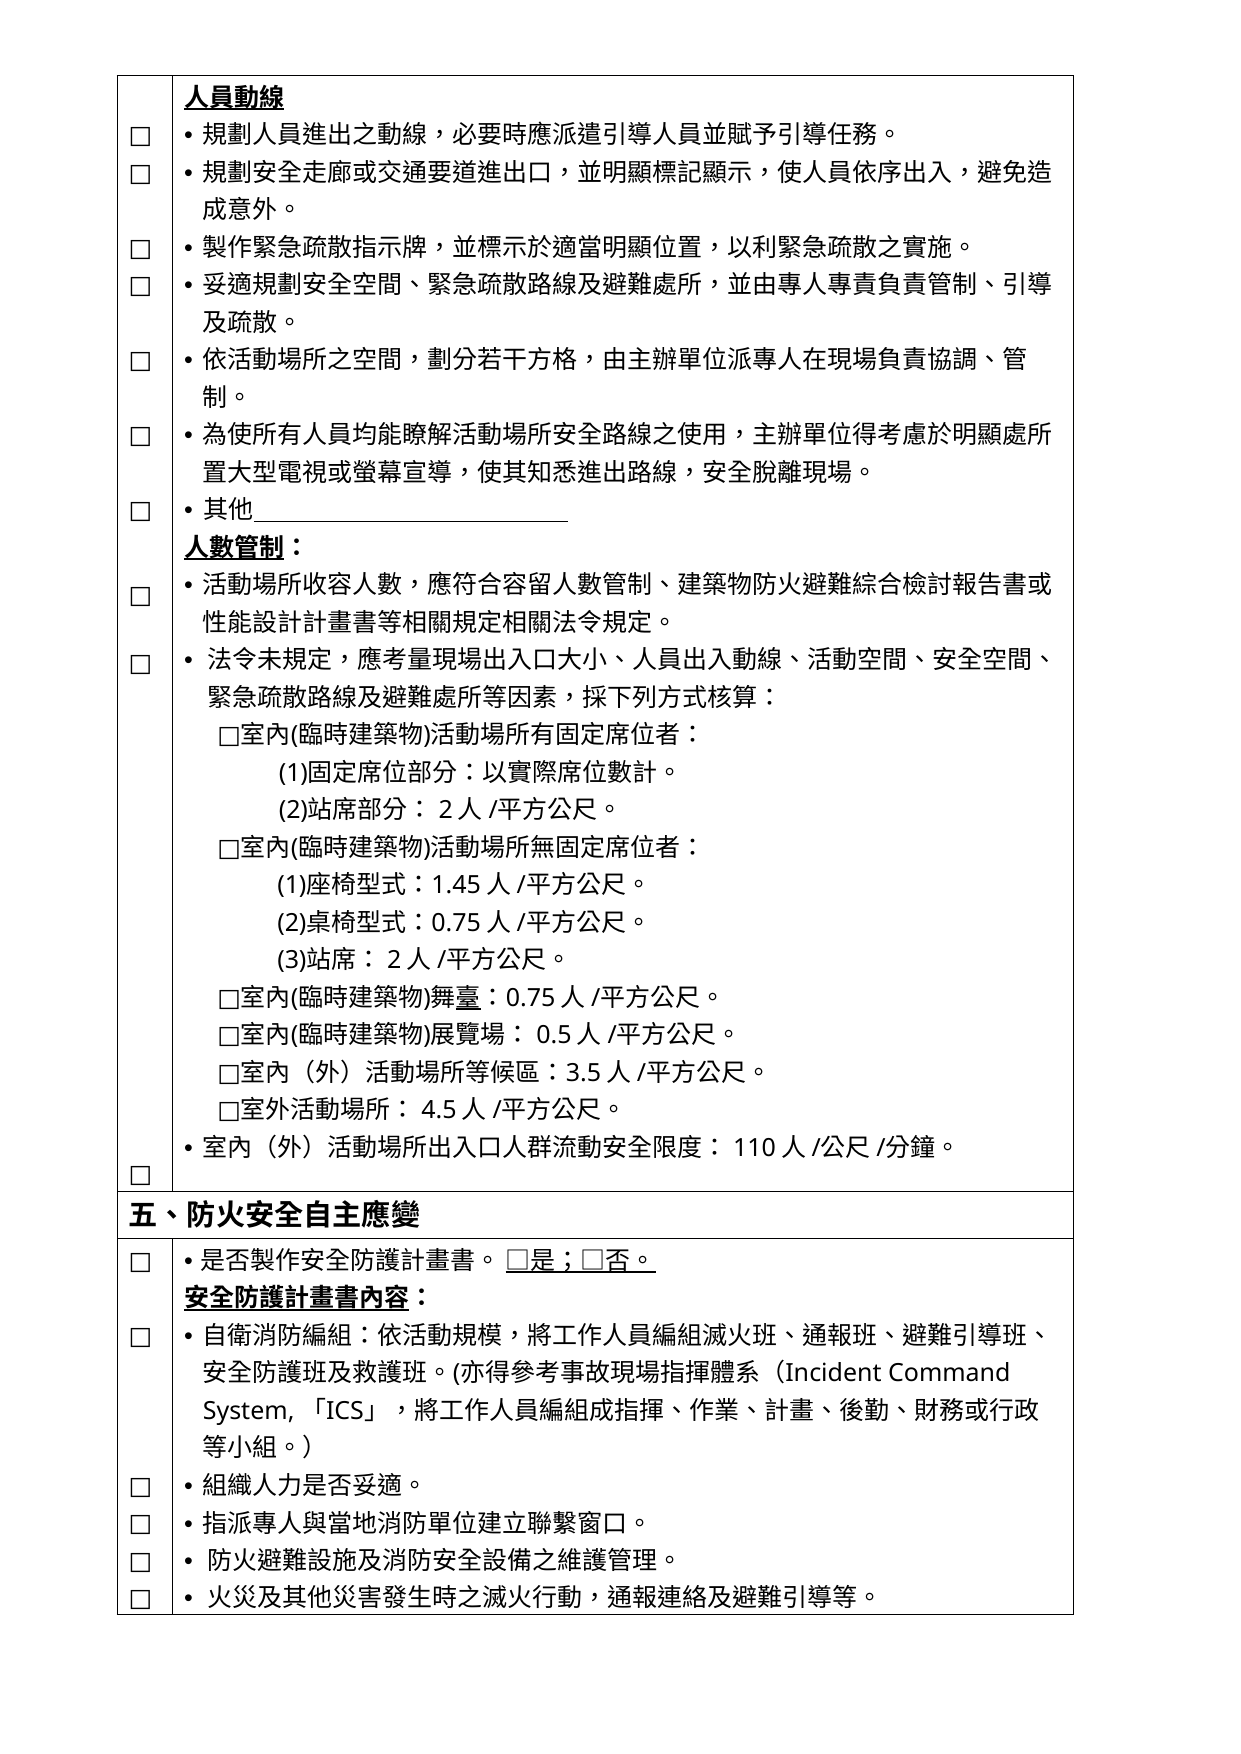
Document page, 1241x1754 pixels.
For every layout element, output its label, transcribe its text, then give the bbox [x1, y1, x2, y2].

table_cell 五、防火安全自主應變 [118, 1192, 1073, 1238]
table_cell □ □ □ □ □ □ [118, 1239, 172, 1614]
table_cell 人員動線 規劃人員進出之動線，必要時應派遣引導人員並賦予引導任務。 規劃安全走廊或交通要道進出口，並明顯標記顯示，使人員依序出入，避免造成意外。 製作緊急疏散指示牌，並標示於適當明顯位置，以利緊急疏散之實施。 妥適規劃安全空間、緊急疏散路線及避難處所，並由專人專責負責管制、引導及疏散。 依活動場所之空間，劃分若干方格，由主辦單位派專人在現場負責協調、管制。 為使所有人員均能瞭解活動場所安全路線之使用，主辦單位得考慮於明顯處所置大型電視或螢幕宣導，使其知悉進出路線，安全脫離現場。 其他 人數管制： 活動場所收容人數，應符合容留人數管制、建築物防火避難綜合檢討報告書或性能設計計畫書等相關規定相關法令規定。 法令未規定，應考量現場出入口大小、人員出入動線、活動空間、安全空間、緊急疏散路線及避難處所等因素，採下列方式核算： □室內(臨時建築物)活動場所有固定席位者： (1)固定席位部分：以實際席位數計。 (2)站席部分： 2人 /平方公尺。 □室內(臨時建築物)活動場所無固定席位者： (1)座椅型式：1.45人 /平方公尺。 (2)桌椅型式：0.75人 /平方公尺。 (3)站席： 2人 /平方公尺。 □室內(臨時建築物)舞臺：0.75人 /平方公尺。 □室內(臨時建築物)展覽場： 0.5人 /平方公尺。 □室內（外）活動場所等候區：3.5人 /平方公尺。 □室外活動場所： 4.5人 /平方公尺。 室內（外）活動場所出入口人群流動安全限度： 110人 /公尺 /分鐘。 [173, 76, 1073, 1191]
table_cell 是否製作安全防護計畫書。 □是；□否。 安全防護計畫書內容： 自衛消防編組：依活動規模，將工作人員編組滅火班、通報班、避難引導班、安全防護班及救護班。(亦得參考事故現場指揮體系（Incident Command System, 「ICS」，將工作人員編組成指揮、作業、計畫、後勤、財務或行政等小組。） 組織人力是否妥適。 指派專人與當地消防單位建立聯繫窗口。 防火避難設施及消防安全設備之維護管理。 火災及其他災害發生時之滅火行動，通報連絡及避難引導等。 於活動舉行前實地模擬演練發生火災及其他災害之滅火行動、通報連絡、緊急救護及避難引導等等訓練工作。 用火、用電之監督管理。 防止縱火措施。 場所之位置圖、逃生避難圖及平面圖。 建立消防、醫療、警察…等緊急連絡資訊。 其他有關安全防護必要之事項。 依舉辦活動現場實際狀況，如有必要應預備消防水帶、瞄子等滅火設備，如使用發電機、大型音響等電子器材用具，並應隨時預置乾粉滅火器備用。 其他。 [173, 1239, 1073, 1614]
table_cell □ □ □ □ □ □ □ □ □ □ [118, 76, 172, 1191]
